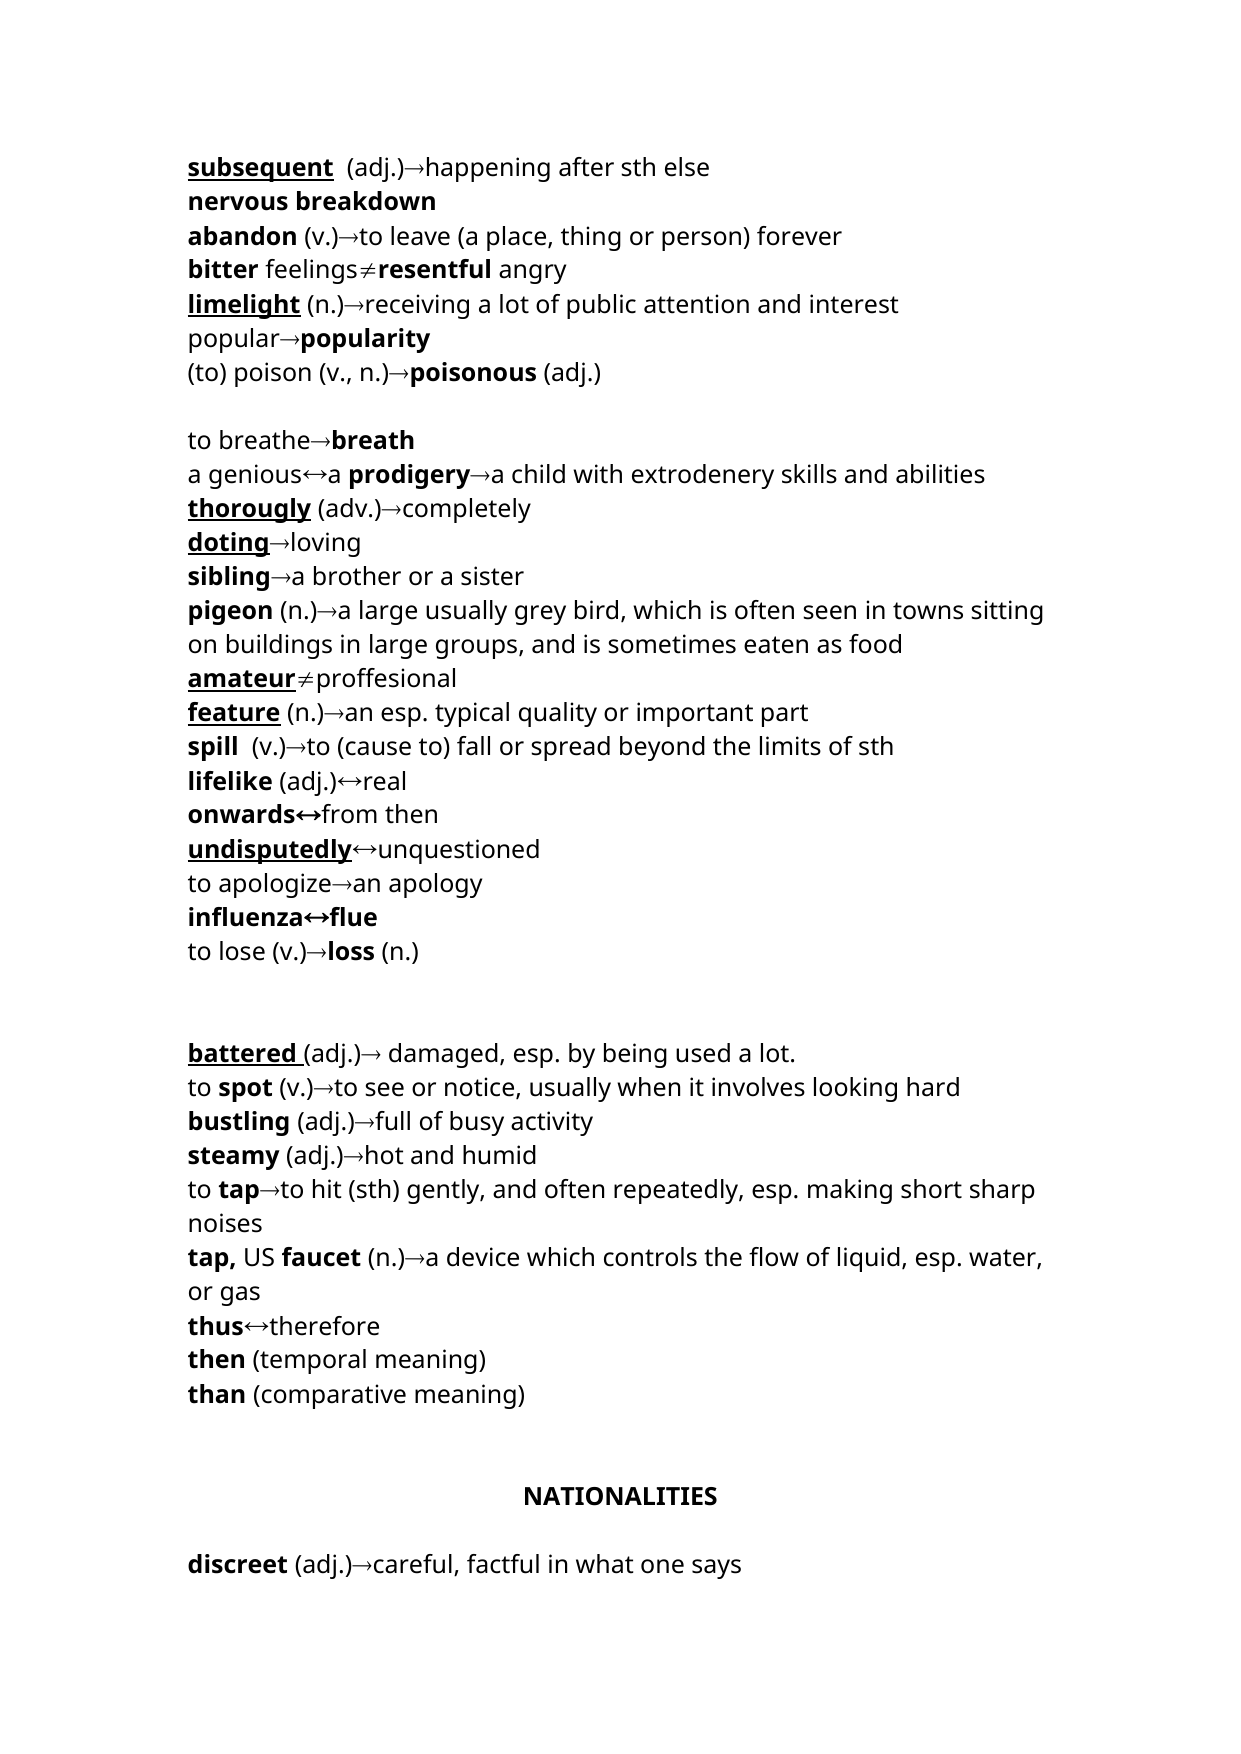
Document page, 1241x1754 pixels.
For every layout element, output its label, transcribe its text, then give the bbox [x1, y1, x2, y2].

text abandon (v.)to leave (a place, thing or person) forever [187, 218, 1053, 252]
text subsequent (adj.)happening after sth else [187, 150, 1053, 184]
text spill (v.)to (cause to) fall or spread beyond the limits of sth [187, 729, 1053, 763]
text tap, US faucet (n.)a device which controls the flow of liquid, esp. water, or gas [187, 1240, 1053, 1308]
text onwardsfrom then [187, 797, 1053, 831]
text influenzaflue [187, 899, 1053, 933]
text a geniousa prodigerya child with extrodenery skills and abilities [187, 457, 1053, 491]
text NATIONALITIES [187, 1478, 1053, 1512]
text siblinga brother or a sister [187, 559, 1053, 593]
text then (temporal meaning) [187, 1342, 1053, 1376]
text thorougly (adv.)completely [187, 491, 1053, 525]
text steamy (adj.)hot and humid [187, 1138, 1053, 1172]
text undisputedlyunquestioned [187, 831, 1053, 865]
text limelight (n.)receiving a lot of public attention and interest [187, 286, 1053, 320]
text to lose (v.)loss (n.) [187, 933, 1053, 967]
text dotingloving [187, 525, 1053, 559]
text amateurproffesional [187, 661, 1053, 695]
text to apologizean apology [187, 865, 1053, 899]
text than (comparative meaning) [187, 1376, 1053, 1410]
text discreet (adj.)careful, factful in what one says [187, 1547, 1053, 1581]
text nervous breakdown [187, 184, 1053, 218]
text feature (n.)an esp. typical quality or important part [187, 695, 1053, 729]
text thustherefore [187, 1308, 1053, 1342]
text bustling (adj.)full of busy activity [187, 1104, 1053, 1138]
text lifelike (adj.)real [187, 763, 1053, 797]
text bitter feelingsresentful angry [187, 252, 1053, 286]
text pigeon (n.)a large usually grey bird, which is often seen in towns sitting on buildings in large groups, and is sometimes eaten as food [187, 593, 1053, 661]
text to spot (v.)to see or notice, usually when it involves looking hard [187, 1070, 1053, 1104]
text to tapto hit (sth) gently, and often repeatedly, esp. making short sharp noises [187, 1172, 1053, 1240]
text (to) poison (v., n.)poisonous (adj.) [187, 354, 1053, 388]
text battered (adj.) damaged, esp. by being used a lot. [187, 1036, 1053, 1070]
text popularpopularity [187, 320, 1053, 354]
text to breathebreath [187, 422, 1053, 457]
